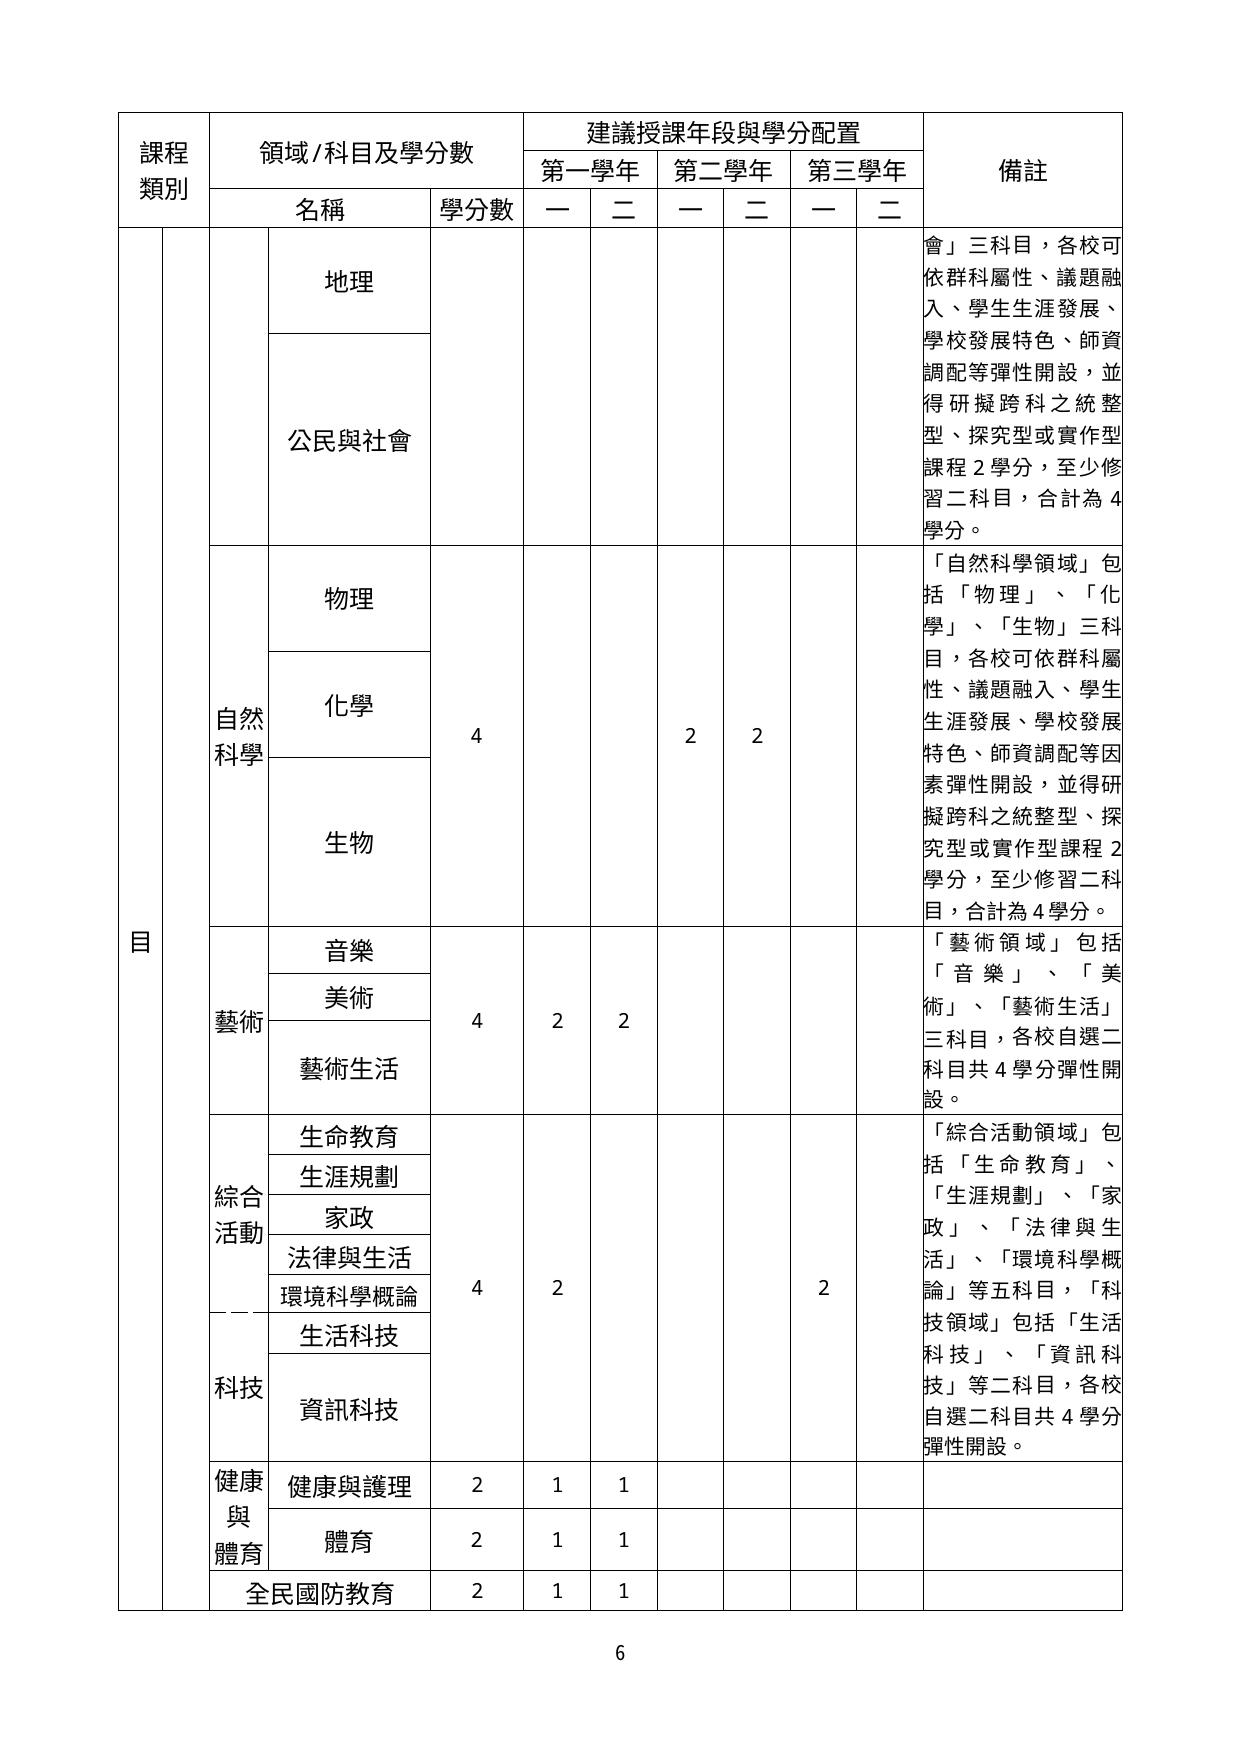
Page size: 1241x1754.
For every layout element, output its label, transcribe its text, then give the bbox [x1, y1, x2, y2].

table_cell 一 [524, 189, 590, 227]
table_cell [724, 1462, 790, 1508]
table_cell 法律與生活 [269, 1235, 430, 1274]
table_cell 1 [524, 1571, 590, 1610]
table_cell 2 [658, 546, 723, 926]
table_cell 二 [591, 189, 657, 227]
table_cell 科技 [210, 1312, 268, 1461]
table_header 領域/科目及學分數 [210, 113, 523, 188]
table_cell [658, 1571, 723, 1610]
table_cell [857, 228, 923, 544]
table_cell 2 [431, 1462, 523, 1508]
table_cell 自然 科學 [210, 546, 268, 926]
table_cell 家政 [269, 1195, 430, 1234]
table_cell 2 [431, 1509, 523, 1570]
table_cell 一 [791, 189, 856, 227]
table_cell 目 [119, 228, 162, 1610]
table_cell 1 [591, 1462, 657, 1508]
table_cell 體育 [269, 1509, 430, 1570]
table_cell [658, 927, 723, 1114]
table_cell 全民國防教育 [210, 1571, 430, 1610]
table_cell 化學 [269, 652, 430, 757]
table_cell [791, 927, 856, 1114]
table_cell [431, 228, 523, 544]
table_cell 會」三科目，各校可依群科屬性、議題融入、學生生涯發展、學校發展特色、師資調配等彈性開設，並得研擬跨科之統整型、探究型或實作型課程2學分，至少修習二科目，合計為4學分。 [924, 228, 1122, 544]
table_cell 2 [791, 1115, 856, 1461]
table_cell 藝術生活 [269, 1021, 430, 1114]
table_cell [658, 1115, 723, 1461]
table_cell [524, 546, 590, 926]
table_cell [857, 1115, 923, 1461]
table_cell [524, 228, 590, 544]
table_cell [724, 1509, 790, 1570]
table_cell 健康與護理 [269, 1462, 430, 1508]
table_cell 第一學年 [524, 151, 657, 188]
table_cell [591, 228, 657, 544]
table_cell 1 [591, 1509, 657, 1570]
table_cell [857, 927, 923, 1114]
table_cell [724, 1115, 790, 1461]
table_cell [724, 228, 790, 544]
table_cell 綜合活動 [210, 1115, 268, 1312]
table_cell [724, 1571, 790, 1610]
table_cell [591, 1115, 657, 1461]
table_cell 公民與社會 [269, 334, 430, 544]
table_cell 生命教育 [269, 1115, 430, 1154]
table_cell [924, 1571, 1122, 1610]
table_cell 環境科學概論 [269, 1275, 430, 1312]
table_cell 2 [724, 546, 790, 926]
table_cell 美術 [269, 974, 430, 1020]
table_cell 4 [431, 927, 523, 1114]
table_cell 2 [431, 1571, 523, 1610]
table_cell [924, 1509, 1122, 1570]
table_cell 二 [724, 189, 790, 227]
table_cell 音樂 [269, 927, 430, 973]
table_cell [591, 546, 657, 926]
table_cell [791, 228, 856, 544]
table_cell 「藝術領域」包括「音樂」、「美術」、「藝術生活」三科目，各校自選二科目共4學分彈性開設。 [924, 927, 1122, 1114]
table_cell 學分數 [431, 189, 523, 227]
table_cell [791, 1509, 856, 1570]
table_cell 資訊科技 [269, 1354, 430, 1461]
table_cell 第二學年 [658, 151, 790, 188]
table_cell [857, 1571, 923, 1610]
table_cell 物理 [269, 546, 430, 651]
table_cell [658, 228, 723, 544]
table_cell [658, 1462, 723, 1508]
table_cell 生物 [269, 758, 430, 926]
table_cell [791, 546, 856, 926]
table_cell 4 [431, 546, 523, 926]
table_header 建議授課年段與學分配置 [524, 113, 923, 149]
table_cell 「綜合活動領域」包括「生命教育」、「生涯規劃」、「家政」、「法律與生活」、「環境科學概論」等五科目，「科技領域」包括「生活科技」、「資訊科技」等二科目，各校自選二科目共4學分彈性開設。 [924, 1115, 1122, 1461]
table_cell 健康 與 體育 [210, 1462, 268, 1570]
table_cell 1 [524, 1509, 590, 1570]
table_cell [658, 1509, 723, 1570]
table_cell 2 [591, 927, 657, 1114]
table_cell [857, 1509, 923, 1570]
table_header 備註 [924, 113, 1122, 227]
table_cell [924, 1462, 1122, 1508]
table_cell [857, 546, 923, 926]
table_cell [210, 228, 268, 544]
table_cell [791, 1571, 856, 1610]
table_cell 1 [591, 1571, 657, 1610]
table_cell 生涯規劃 [269, 1155, 430, 1194]
table_cell 地理 [269, 228, 430, 333]
table_cell 一 [658, 189, 723, 227]
table_cell 二 [857, 189, 923, 227]
table_cell 「自然科學領域」包括「物理」、「化學」、「生物」三科目，各校可依群科屬性、議題融入、學生生涯發展、學校發展特色、師資調配等因素彈性開設，並得研擬跨科之統整型、探究型或實作型課程2學分，至少修習二科目，合計為4學分。 [924, 546, 1122, 926]
table_cell 2 [524, 1115, 590, 1461]
table_cell 藝術 [210, 927, 268, 1114]
table_cell [163, 228, 209, 1610]
table_cell 1 [524, 1462, 590, 1508]
table_cell [791, 1462, 856, 1508]
table_cell [724, 927, 790, 1114]
table_cell [857, 1462, 923, 1508]
table_header 課程 類別 [119, 113, 209, 227]
table_cell 生活科技 [269, 1313, 430, 1353]
table_cell 4 [431, 1115, 523, 1461]
table_cell 第三學年 [791, 151, 923, 188]
table_cell 2 [524, 927, 590, 1114]
table_cell 名稱 [210, 189, 430, 227]
